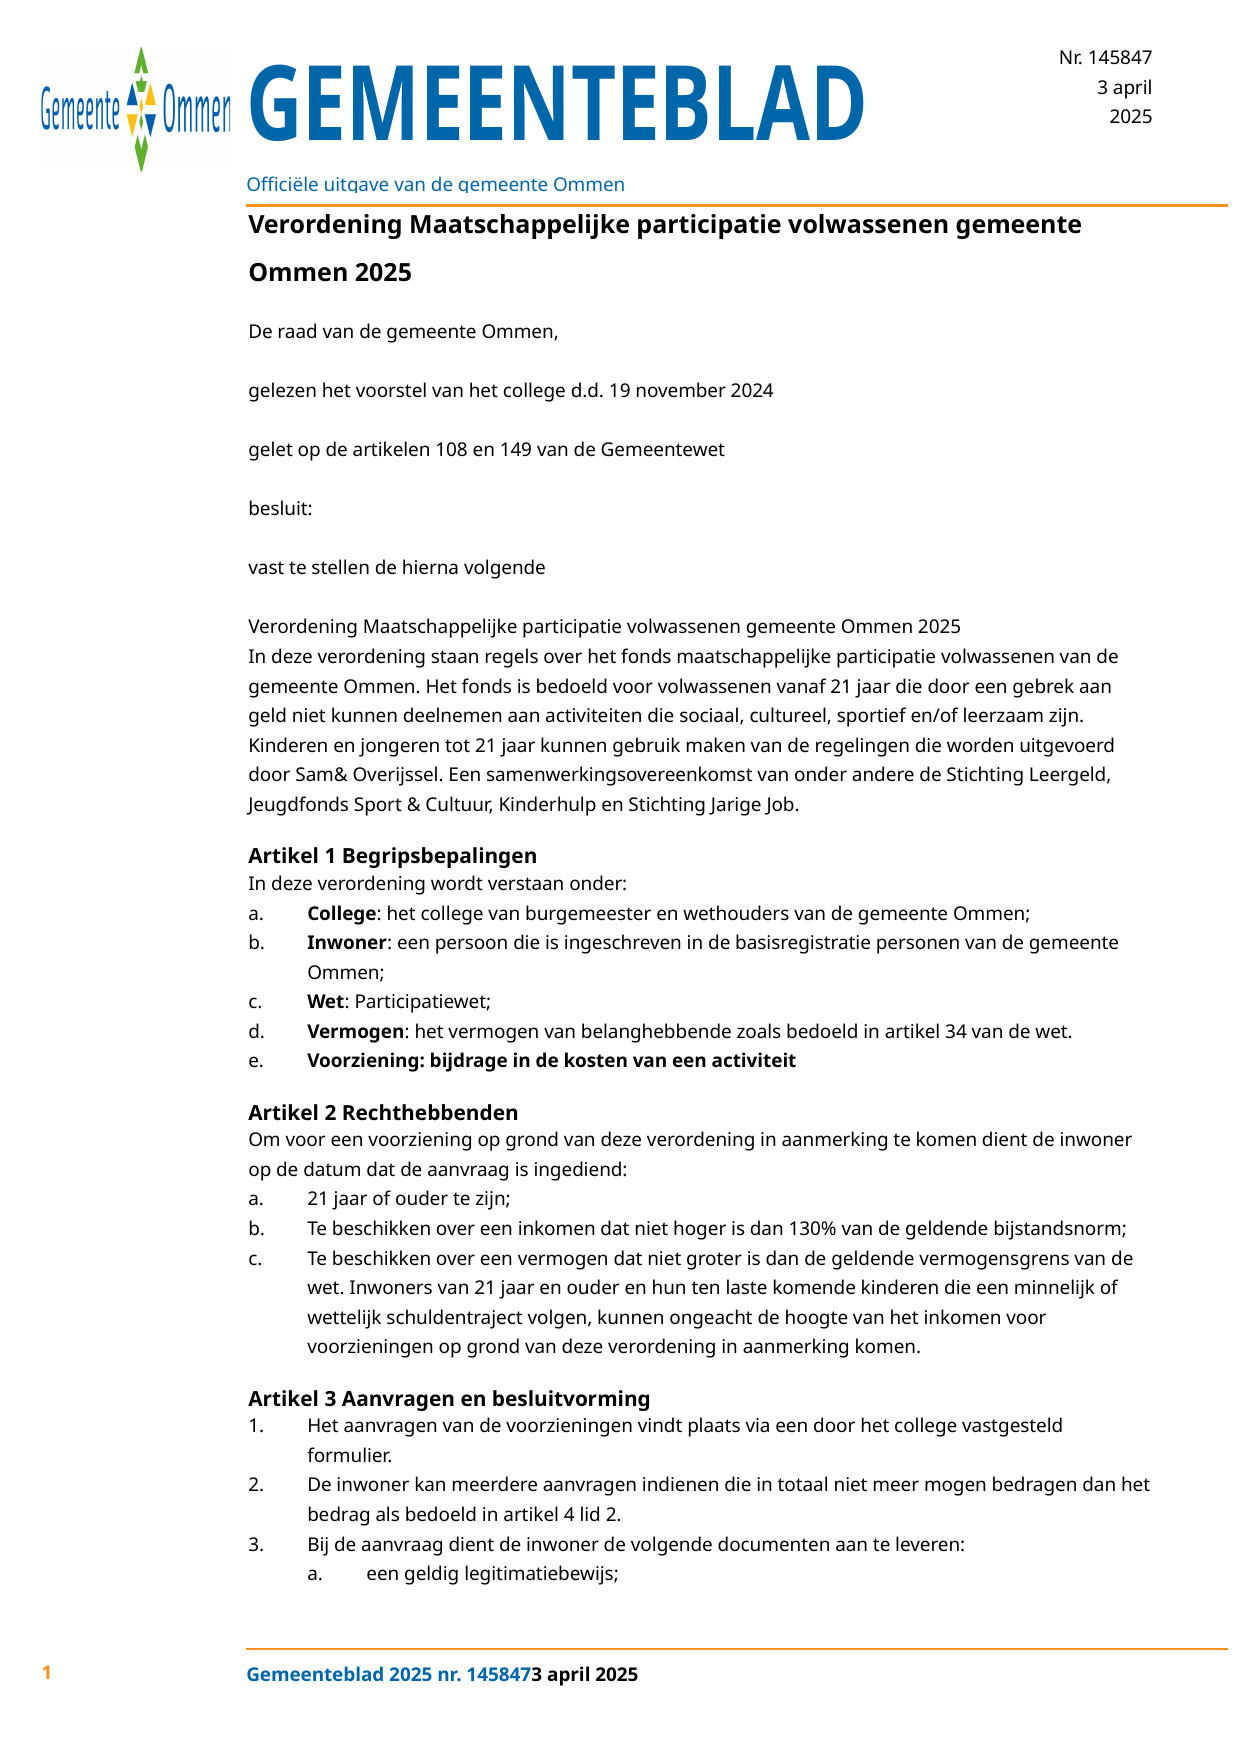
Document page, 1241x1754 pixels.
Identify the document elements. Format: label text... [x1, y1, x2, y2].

list Voorziening: bijdrage in de kosten van een activiteit [248, 1048, 1152, 1073]
text Artikel 3 Aanvragen en besluitvorming [248, 1384, 1152, 1412]
list Bij de aanvraag dient de inwoner de volgende documenten aan te leveren: [248, 1531, 1152, 1556]
text Om voor een voorziening op grond van deze verordening in aanmerking te komen dient de inwoner op de datum dat de aanvraag is ingediend: [248, 1126, 1152, 1182]
text besluit: [248, 495, 1152, 521]
list 21 jaar of ouder te zijn; [248, 1186, 1152, 1211]
list Vermogen: het vermogen van belanghebbende zoals bedoeld in artikel 34 van de wet. [248, 1018, 1152, 1044]
list Inwoner: een persoon die is ingeschreven in de basisregistratie personen van de gemeente Ommen; [248, 929, 1152, 984]
text In deze verordening wordt verstaan onder: [248, 870, 1152, 896]
list Wet: Participatiewet; [248, 988, 1152, 1014]
list Te beschikken over een inkomen dat niet hoger is dan 130% van de geldende bijstandsnorm; [248, 1215, 1152, 1241]
text In deze verordening staan regels over het fonds maatschappelijke participatie volwassenen van de gemeente Ommen. Het fonds is bedoeld voor volwassenen vanaf 21 jaar die door een gebrek aan geld niet kunnen deelnemen aan activiteiten die sociaal, cultureel, sportief en/of leerzaam zijn. Kinderen en jongeren tot 21 jaar kunnen gebruik maken van de regelingen die worden uitgevoerd door Sam& Overijssel. Een samenwerkingsovereenkomst van onder andere de Stichting Leergeld, Jeugdfonds Sport & Cultuur, Kinderhulp en Stichting Jarige Job. [248, 643, 1152, 817]
text Artikel 2 Rechthebbenden [248, 1098, 1152, 1126]
text De raad van de gemeente Ommen, [248, 318, 1152, 344]
text Verordening Maatschappelijke participatie volwassenen gemeente Ommen 2025 [248, 207, 1152, 288]
text gelet op de artikelen 108 en 149 van de Gemeentewet [248, 436, 1152, 462]
list De inwoner kan meerdere aanvragen indienen die in totaal niet meer mogen bedragen dan het bedrag als bedoeld in artikel 4 lid 2. [248, 1472, 1152, 1527]
list Het aanvragen van de voorzieningen vindt plaats via een door het college vastgesteld formulier. [248, 1412, 1152, 1468]
text Verordening Maatschappelijke participatie volwassenen gemeente Ommen 2025 [248, 614, 1152, 639]
list College: het college van burgemeester en wethouders van de gemeente Ommen; [248, 900, 1152, 925]
text vast te stellen de hierna volgende [248, 554, 1152, 580]
list Te beschikken over een vermogen dat niet groter is dan de geldende vermogensgrens van de wet. Inwoners van 21 jaar en ouder en hun ten laste komende kinderen die een minnelijk of wettelijk schuldentraject volgen, kunnen ongeacht de hoogte van het inkomen voor voorzieningen op grond van deze verordening in aanmerking komen. [248, 1245, 1152, 1359]
text Artikel 1 Begripsbepalingen [248, 842, 1152, 870]
list een geldig legitimatiebewijs; [307, 1560, 1152, 1586]
text gelezen het voorstel van het college d.d. 19 november 2024 [248, 377, 1152, 403]
picture [41, 47, 231, 172]
